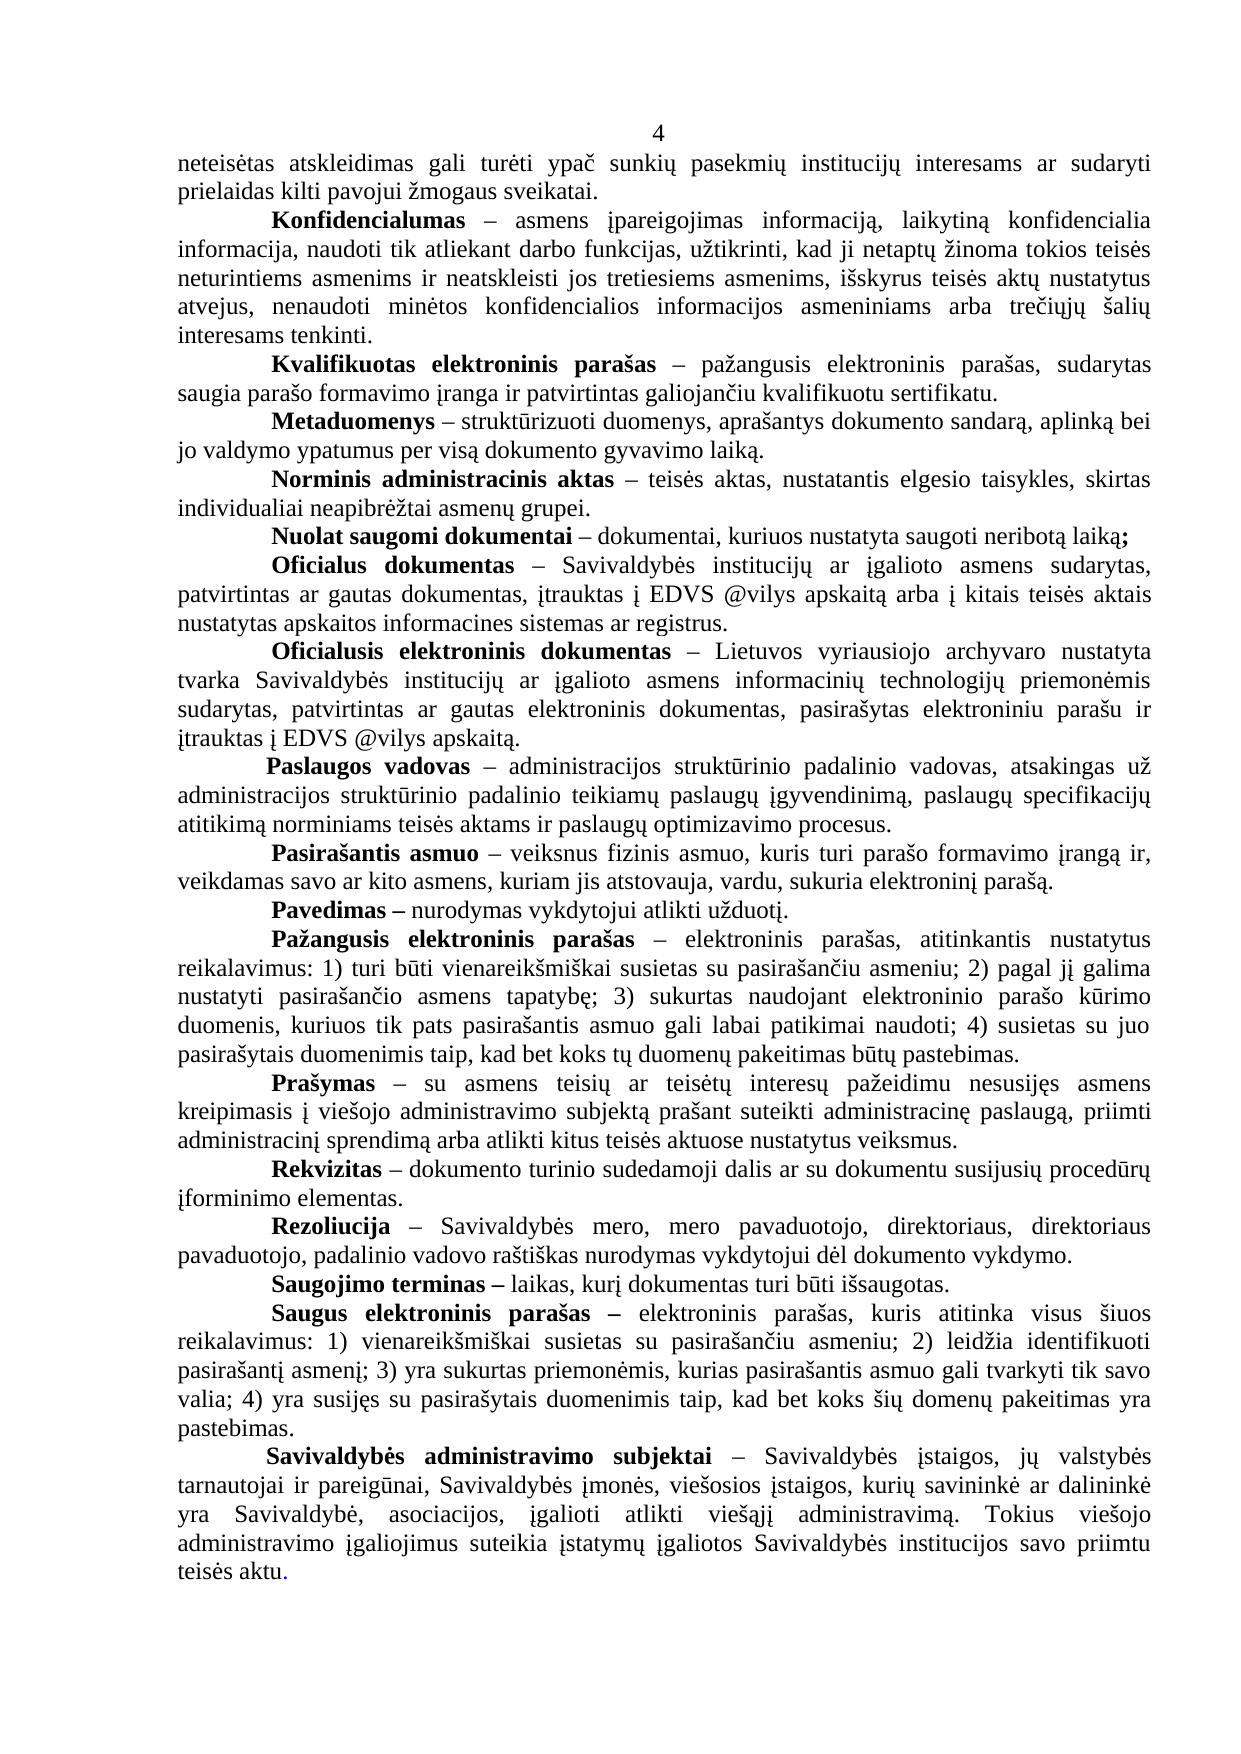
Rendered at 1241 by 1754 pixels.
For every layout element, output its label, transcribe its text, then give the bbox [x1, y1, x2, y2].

text Savivaldybės administravimo subjektai – Savivaldybės įstaigos, jų valstybės tarnautojai ir pareigūnai, Savivaldybės įmonės, viešosios įstaigos, kurių savininkė ar dalininkė yra Savivaldybė, asociacijos, įgalioti atlikti viešąjį administravimą. Tokius viešojo administravimo įgaliojimus suteikia įstatymų įgaliotos Savivaldybės institucijos savo priimtu teisės aktu. [177, 1441, 1152, 1585]
text Oficialusis elektroninis dokumentas – Lietuvos vyriausiojo archyvaro nustatyta tvarka Savivaldybės institucijų ar įgalioto asmens informacinių technologijų priemonėmis sudarytas, patvirtintas ar gautas elektroninis dokumentas, pasirašytas elektroniniu parašu ir įtrauktas į EDVS @vilys apskaitą. [177, 636, 1152, 751]
text neteisėtas atskleidimas gali turėti ypač sunkių pasekmių institucijų interesams ar sudaryti prielaidas kilti pavojui žmogaus sveikatai. [177, 148, 1152, 205]
text Saugus elektroninis parašas – elektroninis parašas, kuris atitinka visus šiuos reikalavimus: 1) vienareikšmiškai susietas su pasirašančiu asmeniu; 2) leidžia identifikuoti pasirašantį asmenį; 3) yra sukurtas priemonėmis, kurias pasirašantis asmuo gali tvarkyti tik savo valia; 4) yra susijęs su pasirašytais duomenimis taip, kad bet koks šių domenų pakeitimas yra pastebimas. [177, 1298, 1152, 1441]
text Rezoliucija – Savivaldybės mero, mero pavaduotojo, direktoriaus, direktoriaus pavaduotojo, padalinio vadovo raštiškas nurodymas vykdytojui dėl dokumento vykdymo. [177, 1211, 1152, 1269]
text Pasirašantis asmuo – veiksnus fizinis asmuo, kuris turi parašo formavimo įrangą ir, veikdamas savo ar kito asmens, kuriam jis atstovauja, vardu, sukuria elektroninį parašą. [177, 838, 1152, 895]
text Oficialus dokumentas – Savivaldybės institucijų ar įgalioto asmens sudarytas, patvirtintas ar gautas dokumentas, įtrauktas į EDVS @vilys apskaitą arba į kitais teisės aktais nustatytas apskaitos informacines sistemas ar registrus. [177, 550, 1152, 636]
text Rekvizitas – dokumento turinio sudedamoji dalis ar su dokumentu susijusių procedūrų įforminimo elementas. [177, 1154, 1152, 1211]
text Kvalifikuotas elektroninis parašas – pažangusis elektroninis parašas, sudarytas saugia parašo formavimo įranga ir patvirtintas galiojančiu kvalifikuotu sertifikatu. [177, 349, 1152, 406]
text Pavedimas – nurodymas vykdytojui atlikti užduotį. [177, 895, 1152, 924]
text Norminis administracinis aktas – teisės aktas, nustatantis elgesio taisykles, skirtas individualiai neapibrėžtai asmenų grupei. [177, 464, 1152, 521]
text Konfidencialumas – asmens įpareigojimas informaciją, laikytiną konfidencialia informacija, naudoti tik atliekant darbo funkcijas, užtikrinti, kad ji netaptų žinoma tokios teisės neturintiems asmenims ir neatskleisti jos tretiesiems asmenims, išskyrus teisės aktų nustatytus atvejus, nenaudoti minėtos konfidencialios informacijos asmeniniams arba trečiųjų šalių interesams tenkinti. [177, 205, 1152, 349]
text Nuolat saugomi dokumentai – dokumentai, kuriuos nustatyta saugoti neribotą laiką; [177, 521, 1152, 550]
text Pažangusis elektroninis parašas – elektroninis parašas, atitinkantis nustatytus reikalavimus: 1) turi būti vienareikšmiškai susietas su pasirašančiu asmeniu; 2) pagal jį galima nustatyti pasirašančio asmens tapatybę; 3) sukurtas naudojant elektroninio parašo kūrimo duomenis, kuriuos tik pats pasirašantis asmuo gali labai patikimai naudoti; 4) susietas su juo pasirašytais duomenimis taip, kad bet koks tų duomenų pakeitimas būtų pastebimas. [177, 924, 1152, 1068]
text Metaduomenys – struktūrizuoti duomenys, aprašantys dokumento sandarą, aplinką bei jo valdymo ypatumus per visą dokumento gyvavimo laiką. [177, 406, 1152, 464]
text Paslaugos vadovas – administracijos struktūrinio padalinio vadovas, atsakingas už administracijos struktūrinio padalinio teikiamų paslaugų įgyvendinimą, paslaugų specifikacijų atitikimą norminiams teisės aktams ir paslaugų optimizavimo procesus. [177, 751, 1152, 838]
text Prašymas – su asmens teisių ar teisėtų interesų pažeidimu nesusijęs asmens kreipimasis į viešojo administravimo subjektą prašant suteikti administracinę paslaugą, priimti administracinį sprendimą arba atlikti kitus teisės aktuose nustatytus veiksmus. [177, 1068, 1152, 1154]
text Saugojimo terminas – laikas, kurį dokumentas turi būti išsaugotas. [177, 1269, 1152, 1298]
